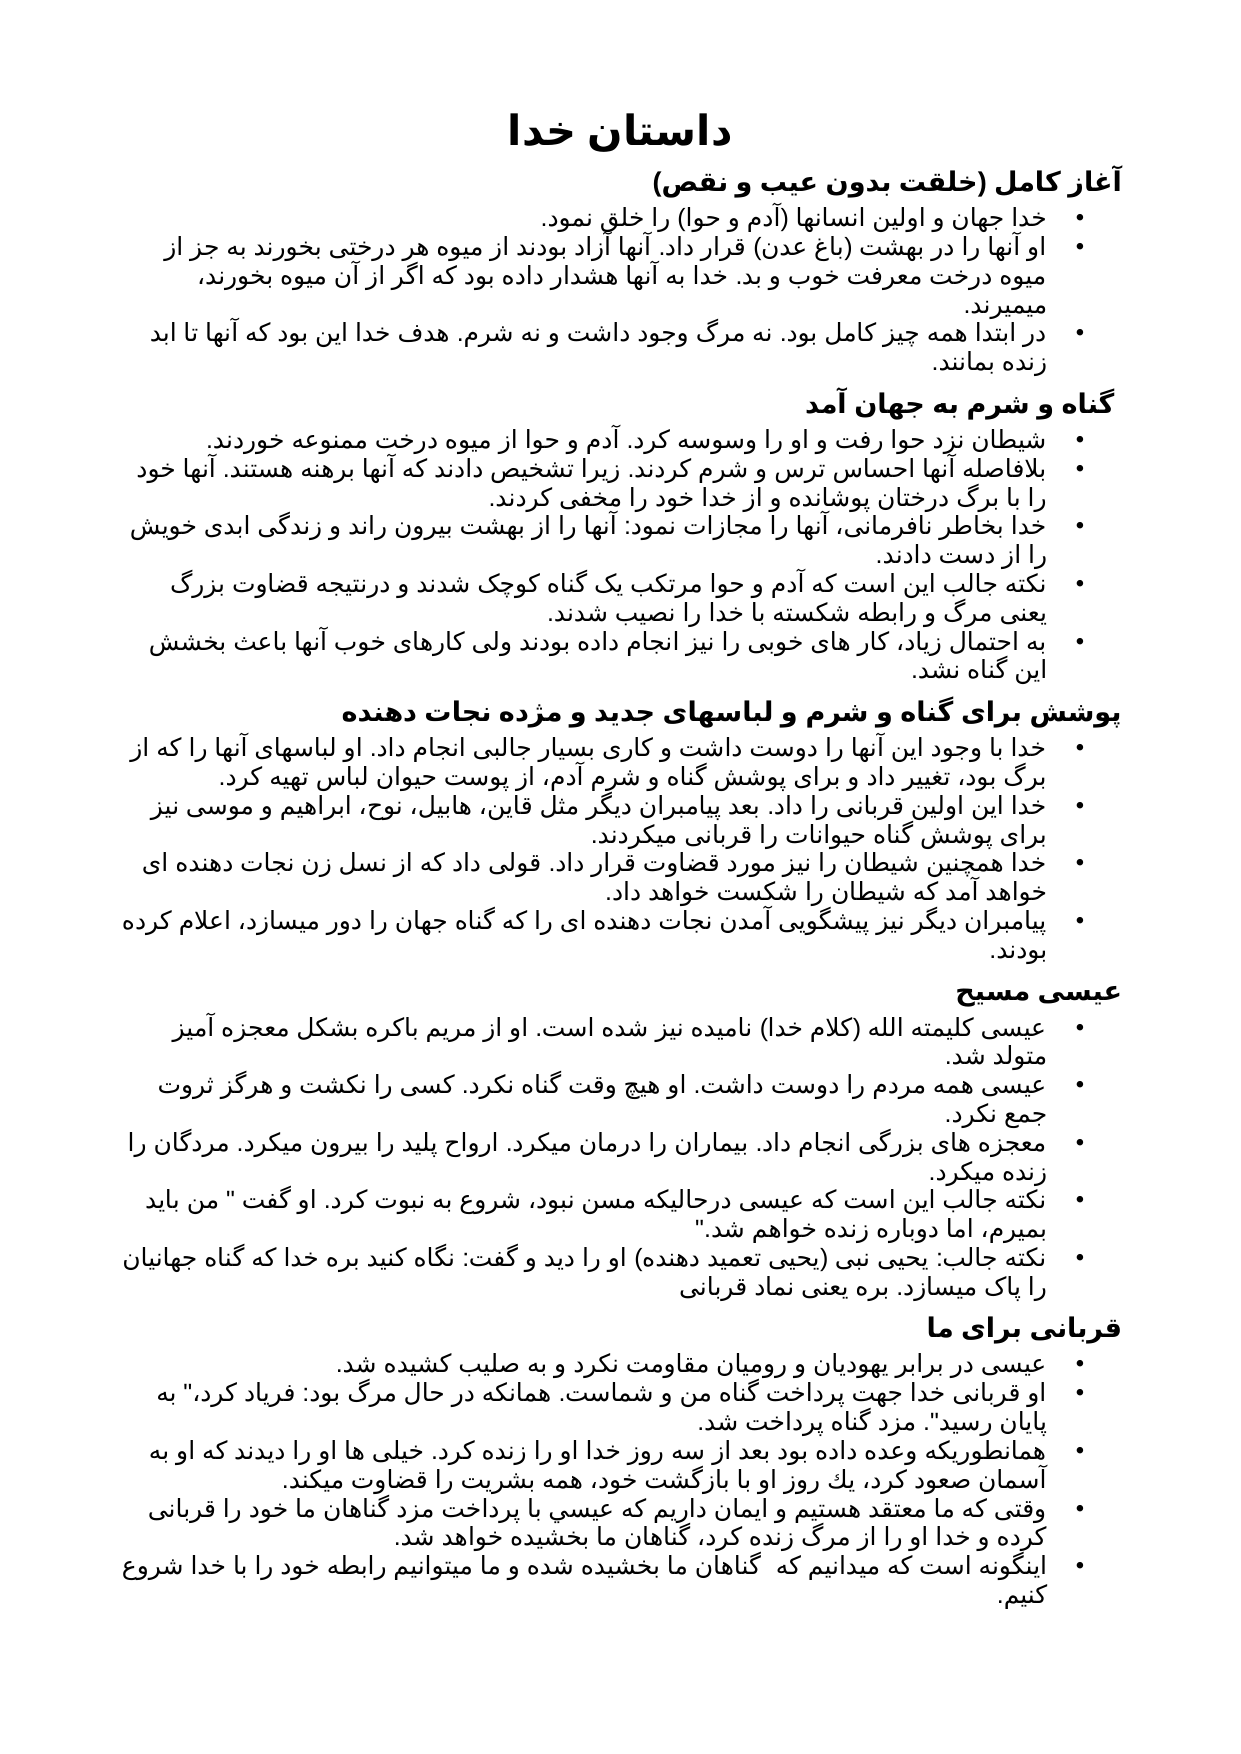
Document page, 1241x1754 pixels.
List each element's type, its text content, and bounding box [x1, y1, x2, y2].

list خدا همچنین شیطان را نیز مورد قضاوت قرار داد. قولی داد که از نسل زن نجات دهنده ای خواهد آمد که شیطان را شکست خواهد داد. [118, 848, 1084, 906]
subtitle قربانی برای ما [118, 1312, 1122, 1343]
list نکته جالب این است که آدم و حوا مرتکب یک گناه کوچک شدند و درنتیجه قضاوت بزرگ یعنی مرگ و رابطه شکسته با خدا را نصیب شدند. [118, 569, 1084, 627]
list خدا بخاطر نافرمانی، آنها را مجازات نمود: آنها را از بهشت بیرون راند و زندگی ابدی خویش را از دست دادند. [118, 511, 1084, 569]
list اينگونه است كه ميدانيم كه گناهان ما بخشيده شده و ما ميتوانيم رابطه خود را با خدا شروع كنيم. [118, 1551, 1084, 1609]
subtitle عیسی مسیح [118, 975, 1122, 1007]
list او قربانی خدا جهت پرداخت گناه من و شماست. همانكه در حال مرگ بود: فرياد كرد،" به پايان رسيد". مزد گناه پرداخت شد. [118, 1378, 1084, 1436]
list بلافاصله آنها احساس ترس و شرم کردند. زیرا تشخیص دادند که آنها برهنه هستند. آنها خود را با برگ درختان پوشانده و از خدا خود را مخفی کردند. [118, 454, 1084, 511]
subtitle داستان خدا [118, 106, 1122, 154]
list عيسی در برابر يهوديان و روميان مقاومت نكرد و به صليب كشيده شد. [118, 1349, 1084, 1378]
list نکته جالب: یحیی نبی (یحیی تعمید دهنده) او را دید و گفت: نگاه کنید بره خدا که گناه جهانیان را پاک میسازد. بره یعنی نماد قربانی [118, 1243, 1084, 1301]
subtitle گناه و شرم به جهان آمد [118, 388, 1122, 419]
list عیسی کلیمته الله (کلام خدا) نامیده نیز شده است. او از مریم باکره بشکل معجزه آمیز متولد شد. [118, 1012, 1084, 1070]
subtitle آغاز کامل (خلقت بدون عیب و نقص) [118, 166, 1122, 197]
list در ابتدا همه چیز کامل بود. نه مرگ وجود داشت و نه شرم. هدف خدا این بود که آنها تا ابد زنده بمانند. [118, 318, 1084, 376]
list خدا این اولین قربانی را داد. بعد پیامبران دیگر مثل قاین، هابیل، نوح، ابراهیم و موسی نیز برای پوشش گناه حیوانات را قربانی میکردند. [118, 791, 1084, 848]
list به احتمال زیاد، کار های خوبی را نیز انجام داده بودند ولی کارهای خوب آنها باعث بخشش این گناه نشد. [118, 627, 1084, 684]
list او آنها را در بهشت (باغ عدن) قرار داد. آنها آزاد بودند از میوه هر درختی بخورند به جز از میوه درخت معرفت خوب و بد. خدا به آنها هشدار داده بود که اگر از آن میوه بخورند، میمیرند. [118, 232, 1084, 318]
list عیسی همه مردم را دوست داشت. او هیچ وقت گناه نکرد. کسی را نکشت و هرگز ثروت جمع نکرد. [118, 1070, 1084, 1128]
list شیطان نزد حوا رفت و او را وسوسه کرد. آدم و حوا از میوه درخت ممنوعه خوردند. [118, 425, 1084, 454]
list معجزه های بزرگی انجام داد. بیماران را درمان میکرد. ارواح پلید را بیرون میکرد. مردگان را زنده میکرد. [118, 1128, 1084, 1185]
subtitle پوشش برای گناه و شرم و لباسهای جدید و مژده نجات دهنده [118, 696, 1122, 727]
list همانطوريكه وعده داده بود بعد از سه روز خدا او را زنده كرد. خيلی ها او را ديدند که او به آسمان صعود کرد، يك روز او با بازگشت خود، همه بشريت را قضاوت ميكند. [118, 1436, 1084, 1493]
list خدا با وجود این آنها را دوست داشت و کاری بسیار جالبی انجام داد. او لباسهای آنها را که از برگ بود، تغییر داد و برای پوشش گناه و شرم آدم، از پوست حیوان لباس تهیه کرد. [118, 733, 1084, 791]
list نکته جالب این است که عیسی درحالیکه مسن نبود، شروع به نبوت کرد. او گفت " من باید بمیرم، اما دوباره زنده خواهم شد." [118, 1185, 1084, 1243]
list پیامبران دیگر نیز پیشگویی آمدن نجات دهنده ای را که گناه جهان را دور میسازد، اعلام کرده بودند. [118, 906, 1084, 963]
list خدا جهان و اولین انسانها (آدم و حوا) را خلق نمود. [118, 203, 1084, 232]
list وقتی كه ما معتقد هستيم و ايمان داريم كه عيسي با پرداخت مزد گناهان ما خود را قربانی كرده و خدا او را از مرگ زنده كرد، گناهان ما بخشيده خواهد شد. [118, 1493, 1084, 1551]
